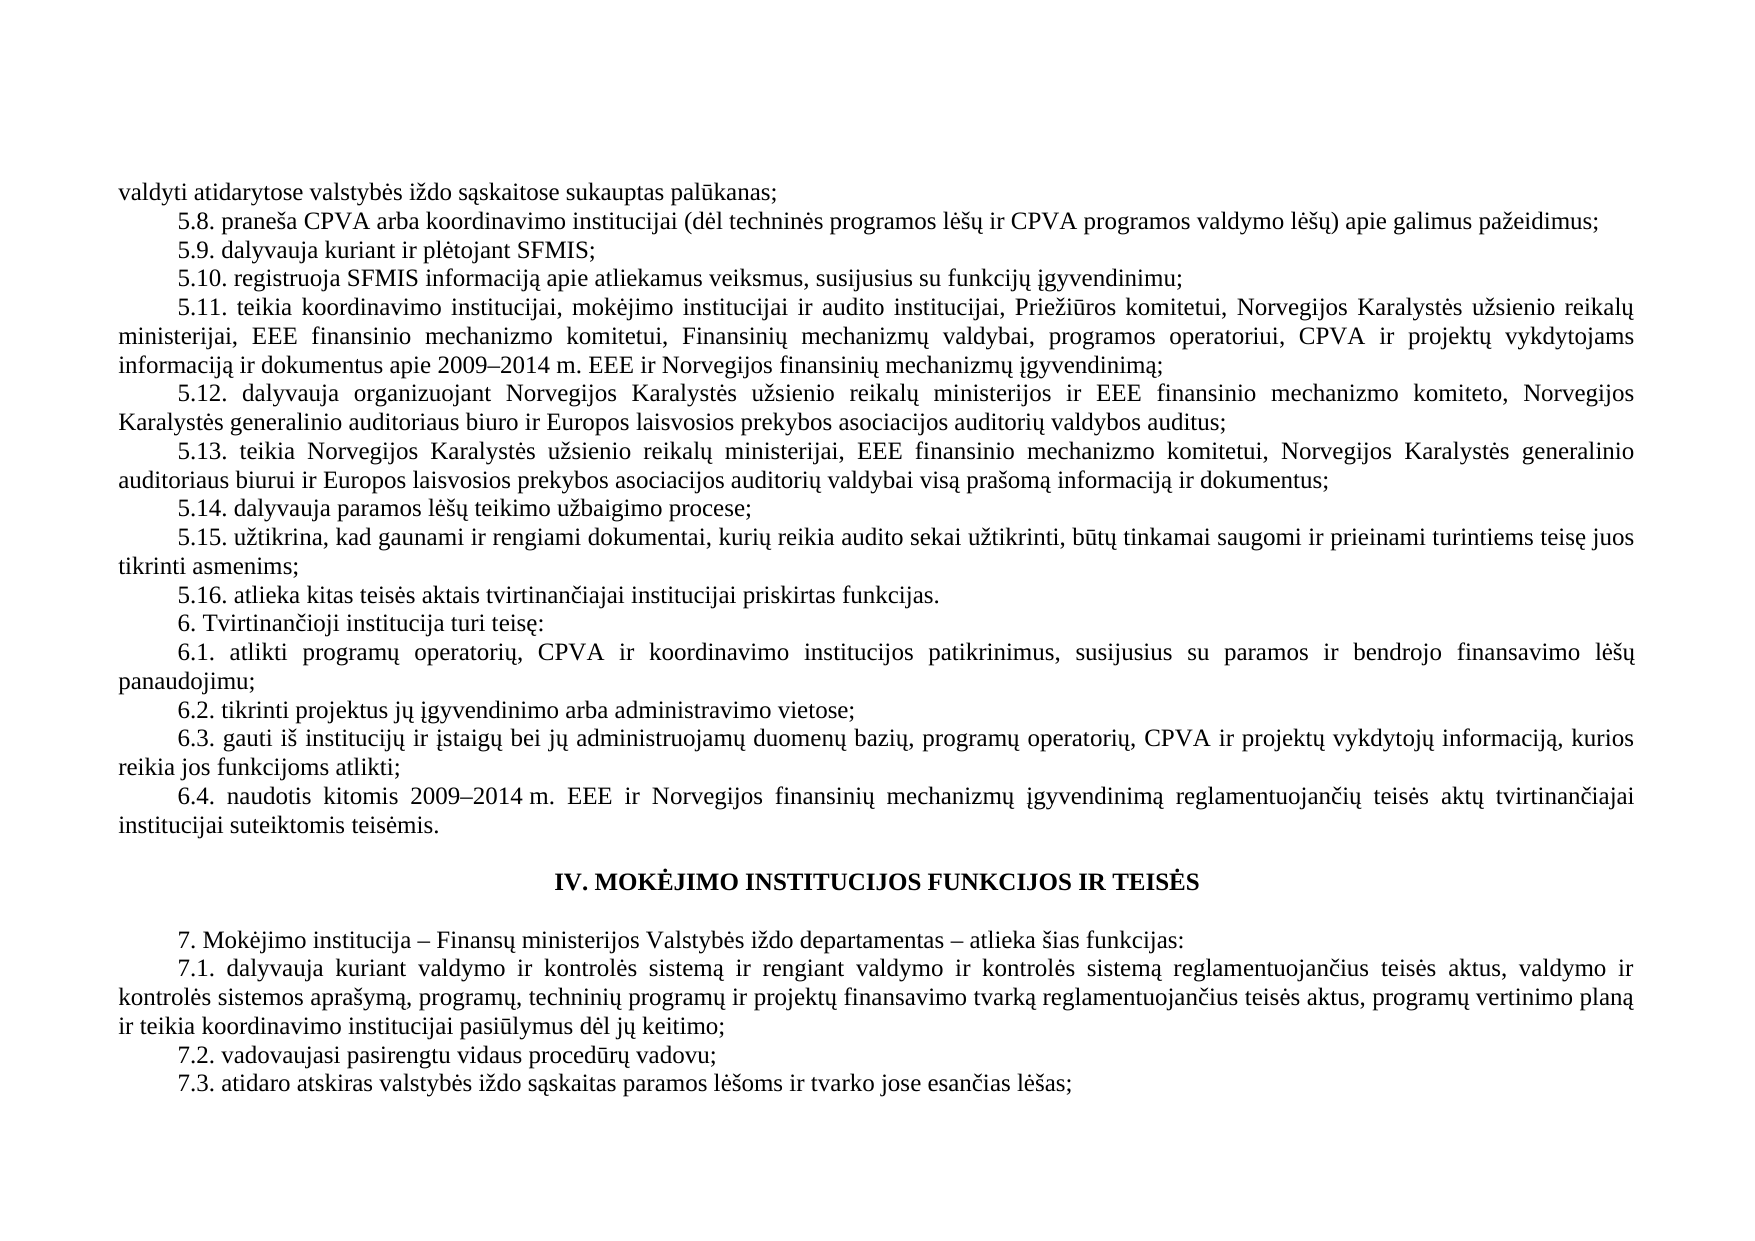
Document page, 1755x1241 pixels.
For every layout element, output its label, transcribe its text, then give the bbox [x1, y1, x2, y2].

text IV. MOKĖJIMO INSTITUCIJOS FUNKCIJOS IR TEISĖS [118, 867, 1636, 896]
text 7.3. atidaro atskiras valstybės iždo sąskaitas paramos lėšoms ir tvarko jose esančias lėšas; [118, 1068, 1636, 1097]
text 5.10. registruoja SFMIS informaciją apie atliekamus veiksmus, susijusius su funkcijų įgyvendinimu; [118, 263, 1636, 292]
text 5.14. dalyvauja paramos lėšų teikimo užbaigimo procese; [118, 493, 1636, 522]
text 7.2. vadovaujasi pasirengtu vidaus procedūrų vadovu; [118, 1040, 1636, 1068]
text 5.9. dalyvauja kuriant ir plėtojant SFMIS; [118, 235, 1636, 263]
text valdyti atidarytose valstybės iždo sąskaitose sukauptas palūkanas; [118, 177, 1636, 206]
text 6.4. naudotis kitomis 2009–2014 m. EEE ir Norvegijos finansinių mechanizmų įgyvendinimą reglamentuojančių teisės aktų tvirtinančiajai institucijai suteiktomis teisėmis. [118, 781, 1636, 838]
text 7.1. dalyvauja kuriant valdymo ir kontrolės sistemą ir rengiant valdymo ir kontrolės sistemą reglamentuojančius teisės aktus, valdymo ir kontrolės sistemos aprašymą, programų, techninių programų ir projektų finansavimo tvarką reglamentuojančius teisės aktus, programų vertinimo planą ir teikia koordinavimo institucijai pasiūlymus dėl jų keitimo; [118, 953, 1636, 1040]
text 5.13. teikia Norvegijos Karalystės užsienio reikalų ministerijai, EEE finansinio mechanizmo komitetui, Norvegijos Karalystės generalinio auditoriaus biurui ir Europos laisvosios prekybos asociacijos auditorių valdybai visą prašomą informaciją ir dokumentus; [118, 436, 1636, 493]
text 5.8. praneša CPVA arba koordinavimo institucijai (dėl techninės programos lėšų ir CPVA programos valdymo lėšų) apie galimus pažeidimus; [118, 206, 1636, 235]
text 6.1. atlikti programų operatorių, CPVA ir koordinavimo institucijos patikrinimus, susijusius su paramos ir bendrojo finansavimo lėšų panaudojimu; [118, 637, 1636, 695]
text 5.15. užtikrina, kad gaunami ir rengiami dokumentai, kurių reikia audito sekai užtikrinti, būtų tinkamai saugomi ir prieinami turintiems teisę juos tikrinti asmenims; [118, 522, 1636, 580]
text 5.16. atlieka kitas teisės aktais tvirtinančiajai institucijai priskirtas funkcijas. [118, 580, 1636, 608]
text 6. Tvirtinančioji institucija turi teisę: [118, 608, 1636, 637]
text 5.11. teikia koordinavimo institucijai, mokėjimo institucijai ir audito institucijai, Priežiūros komitetui, Norvegijos Karalystės užsienio reikalų ministerijai, EEE finansinio mechanizmo komitetui, Finansinių mechanizmų valdybai, programos operatoriui, CPVA ir projektų vykdytojams informaciją ir dokumentus apie 2009–2014 m. EEE ir Norvegijos finansinių mechanizmų įgyvendinimą; [118, 292, 1636, 378]
text 6.3. gauti iš institucijų ir įstaigų bei jų administruojamų duomenų bazių, programų operatorių, CPVA ir projektų vykdytojų informaciją, kurios reikia jos funkcijoms atlikti; [118, 723, 1636, 781]
text 5.12. dalyvauja organizuojant Norvegijos Karalystės užsienio reikalų ministerijos ir EEE finansinio mechanizmo komiteto, Norvegijos Karalystės generalinio auditoriaus biuro ir Europos laisvosios prekybos asociacijos auditorių valdybos auditus; [118, 378, 1636, 436]
text 6.2. tikrinti projektus jų įgyvendinimo arba administravimo vietose; [118, 695, 1636, 723]
text 7. Mokėjimo institucija – Finansų ministerijos Valstybės iždo departamentas – atlieka šias funkcijas: [118, 925, 1636, 953]
